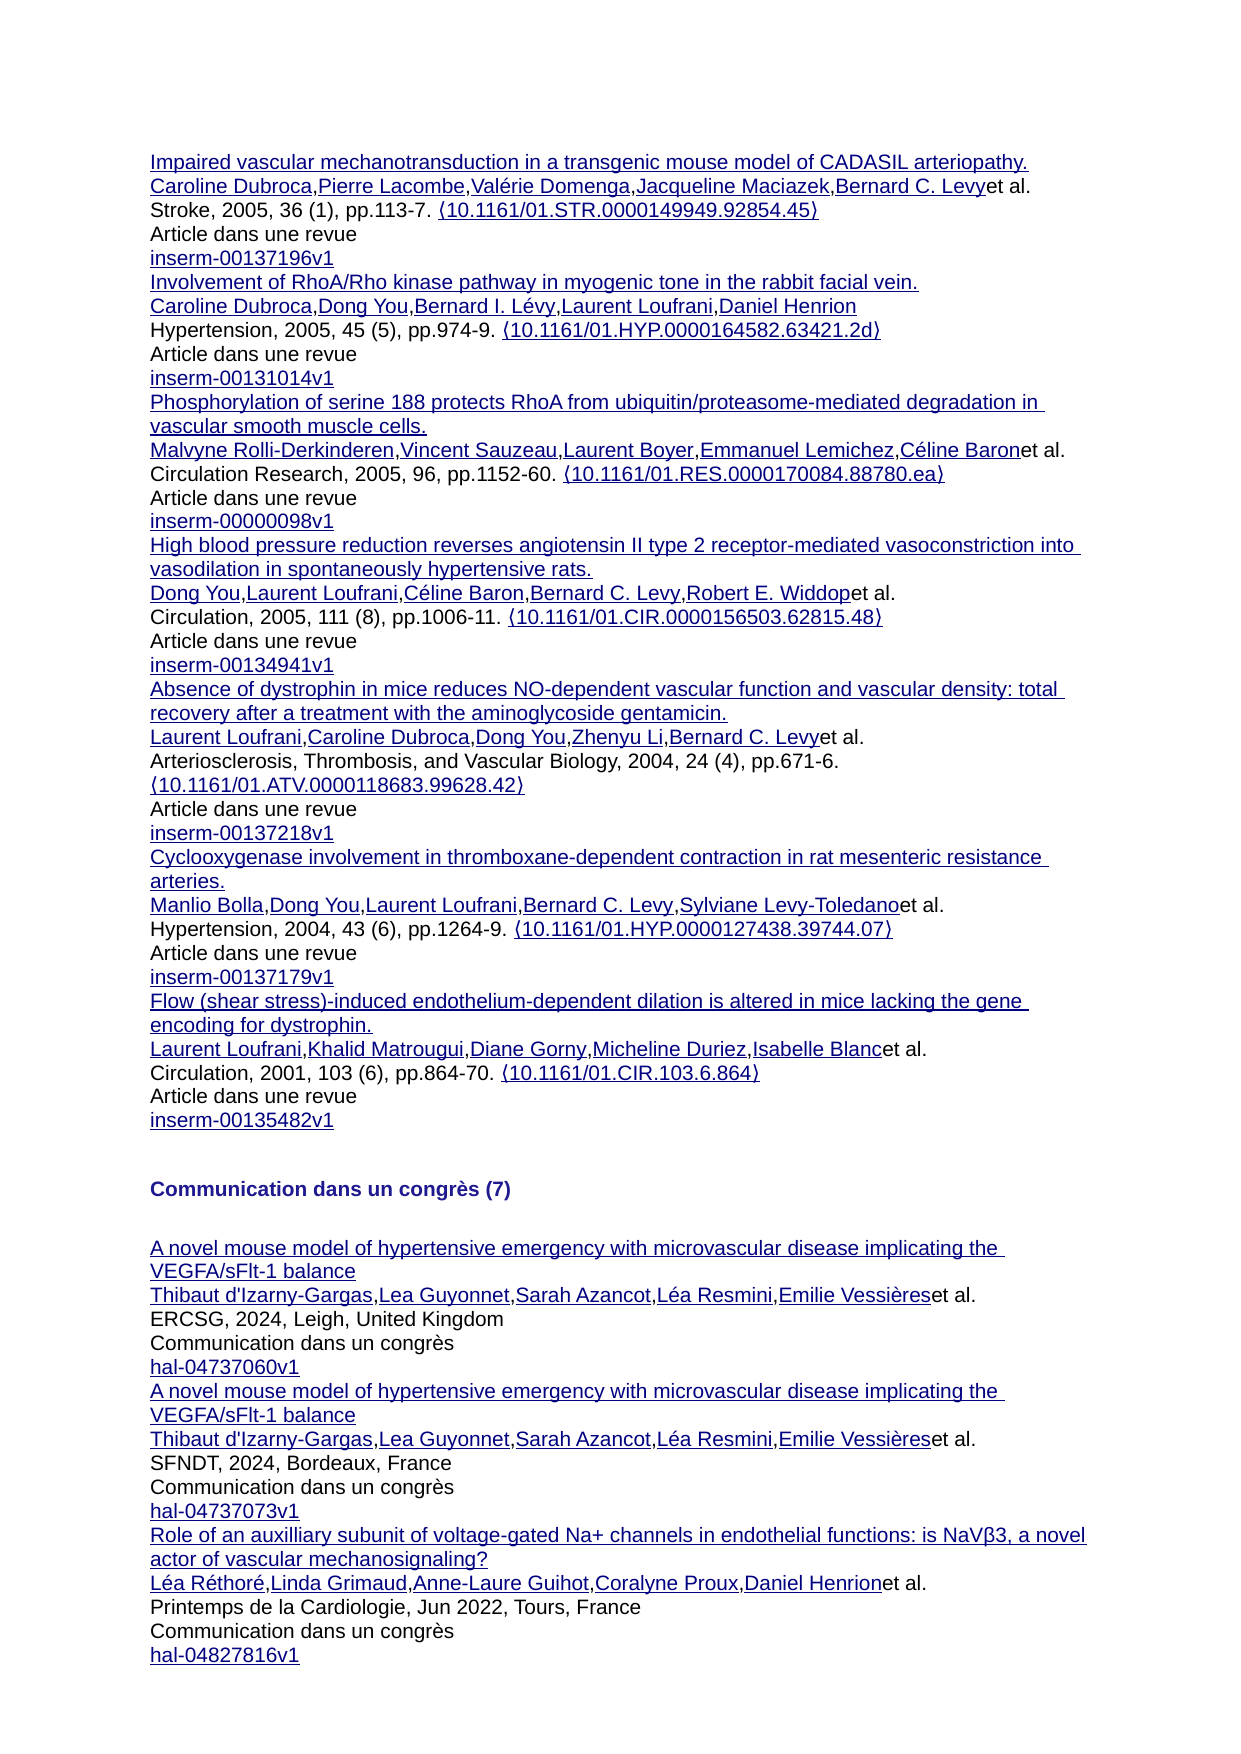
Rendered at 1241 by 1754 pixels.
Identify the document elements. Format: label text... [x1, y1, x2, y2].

table_cell Phosphorylation of serine 188 protects RhoA from ubiquitin/proteasome-mediated degradation in vascular smooth muscle cells. Malvyne Rolli-Derkinderen,Vincent Sauzeau,Laurent Boyer,Emmanuel Lemichez,Céline Baronet al. Circulation Research, 2005, 96, pp.1152-60. ⟨10.1161/01.RES.0000170084.88780.ea⟩ Article dans une revue inserm-00000098v1 [150, 390, 1090, 533]
table_header A novel mouse model of hypertensive emergency with microvascular disease implicating the VEGFA/sFlt-1 balance Thibaut d'Izarny-Gargas,Lea Guyonnet,Sarah Azancot,Léa Resmini,Emilie Vessièreset al. ERCSG, 2024, Leigh, United Kingdom Communication dans un congrès hal-04737060v1 [150, 1235, 1090, 1379]
table_cell High blood pressure reduction reverses angiotensin II type 2 receptor-mediated vasoconstriction into vasodilation in spontaneously hypertensive rats. Dong You,Laurent Loufrani,Céline Baron,Bernard C. Levy,Robert E. Widdopet al. Circulation, 2005, 111 (8), pp.1006-11. ⟨10.1161/01.CIR.0000156503.62815.48⟩ Article dans une revue inserm-00134941v1 [150, 533, 1090, 677]
table_cell Role of an auxilliary subunit of voltage-gated Na+ channels in endothelial functions: is NaVβ3, a novel actor of vascular mechanosignaling? Léa Réthoré,Linda Grimaud,Anne-Laure Guihot,Coralyne Proux,Daniel Henrionet al. Printemps de la Cardiologie, Jun 2022, Tours, France Communication dans un congrès hal-04827816v1 [150, 1523, 1090, 1667]
subtitle Communication dans un congrès (7) [150, 1177, 1090, 1201]
table_cell Involvement of RhoA/Rho kinase pathway in myogenic tone in the rabbit facial vein. Caroline Dubroca,Dong You,Bernard I. Lévy,Laurent Loufrani,Daniel Henrion Hypertension, 2005, 45 (5), pp.974-9. ⟨10.1161/01.HYP.0000164582.63421.2d⟩ Article dans une revue inserm-00131014v1 [150, 270, 1090, 389]
table_cell A novel mouse model of hypertensive emergency with microvascular disease implicating the VEGFA/sFlt-1 balance Thibaut d'Izarny-Gargas,Lea Guyonnet,Sarah Azancot,Léa Resmini,Emilie Vessièreset al. SFNDT, 2024, Bordeaux, France Communication dans un congrès hal-04737073v1 [150, 1379, 1090, 1523]
table_cell Impaired vascular mechanotransduction in a transgenic mouse model of CADASIL arteriopathy. Caroline Dubroca,Pierre Lacombe,Valérie Domenga,Jacqueline Maciazek,Bernard C. Levyet al. Stroke, 2005, 36 (1), pp.113-7. ⟨10.1161/01.STR.0000149949.92854.45⟩ Article dans une revue inserm-00137196v1 [150, 150, 1090, 270]
table_cell Cyclooxygenase involvement in thromboxane-dependent contraction in rat mesenteric resistance arteries. Manlio Bolla,Dong You,Laurent Loufrani,Bernard C. Levy,Sylviane Levy-Toledanoet al. Hypertension, 2004, 43 (6), pp.1264-9. ⟨10.1161/01.HYP.0000127438.39744.07⟩ Article dans une revue inserm-00137179v1 [150, 845, 1090, 988]
table_cell Absence of dystrophin in mice reduces NO-dependent vascular function and vascular density: total recovery after a treatment with the aminoglycoside gentamicin. Laurent Loufrani,Caroline Dubroca,Dong You,Zhenyu Li,Bernard C. Levyet al. Arteriosclerosis, Thrombosis, and Vascular Biology, 2004, 24 (4), pp.671-6. ⟨10.1161/01.ATV.0000118683.99628.42⟩ Article dans une revue inserm-00137218v1 [150, 677, 1090, 845]
table_cell Flow (shear stress)-induced endothelium-dependent dilation is altered in mice lacking the gene encoding for dystrophin. Laurent Loufrani,Khalid Matrougui,Diane Gorny,Micheline Duriez,Isabelle Blancet al. Circulation, 2001, 103 (6), pp.864-70. ⟨10.1161/01.CIR.103.6.864⟩ Article dans une revue inserm-00135482v1 [150, 989, 1090, 1132]
